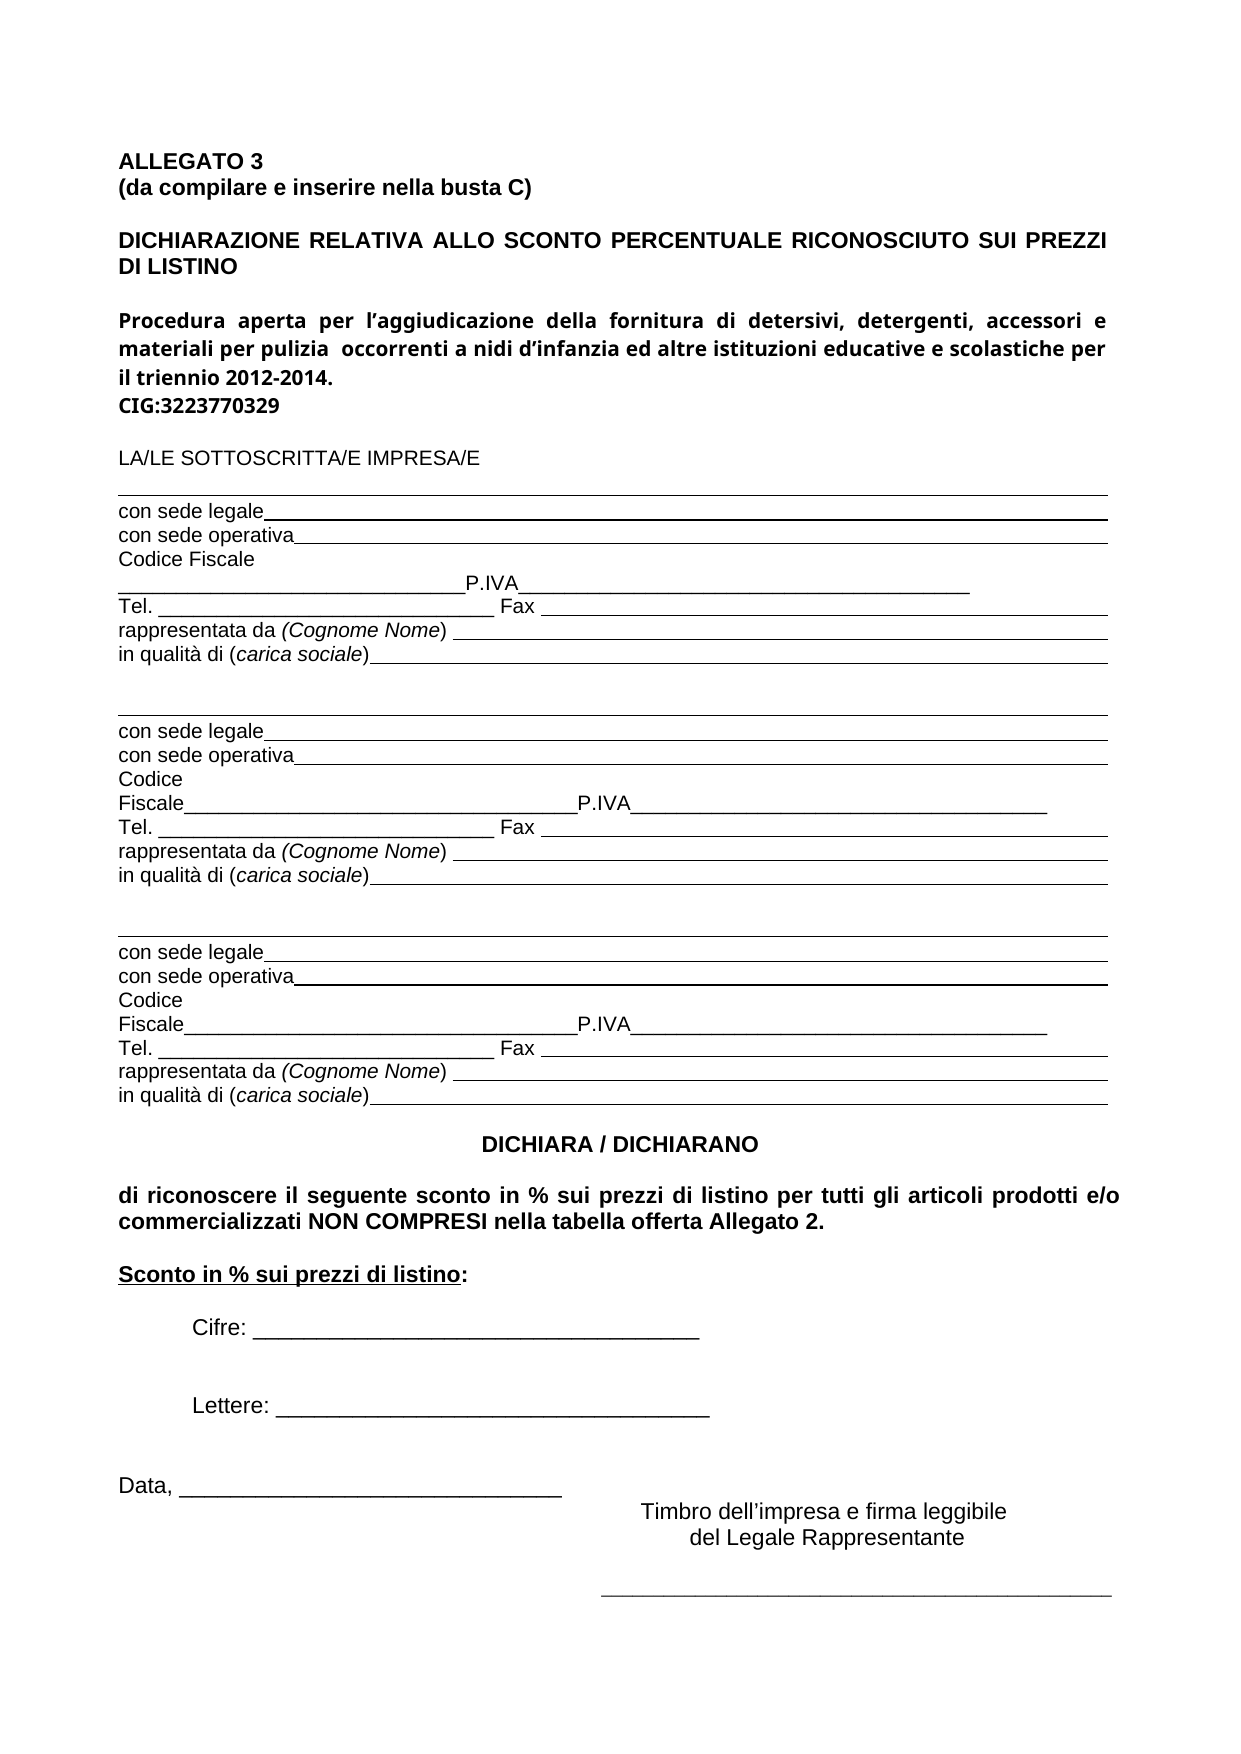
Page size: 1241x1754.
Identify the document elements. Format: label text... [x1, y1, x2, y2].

text in qualità di (carica sociale) [118, 863, 1108, 887]
text rappresentata da (Cognome Nome) [118, 1059, 1108, 1083]
text rappresentata da (Cognome Nome) [118, 618, 1108, 642]
text Tel. _____________________________ Fax [118, 1035, 1108, 1059]
text con sede legale [118, 719, 1108, 743]
text di riconoscere il seguente sconto in % sui prezzi di listino per tutti gli articoli prodotti e/o commercializzati NON COMPRESI nella tabella offerta Allegato 2. [118, 1182, 1122, 1234]
text rappresentata da (Cognome Nome) [118, 839, 1108, 863]
text Lettere: __________________________________ [118, 1392, 1122, 1419]
text Timbro dell’impresa e firma leggibile [118, 1498, 1122, 1524]
subtitle DICHIARA / DICHIARANO [118, 1131, 1122, 1158]
text Data, ______________________________ [118, 1472, 1122, 1498]
text (da compilare e inserire nella busta C) [118, 174, 1108, 200]
text Codice Fiscale__________________________________P.IVA____________________________________ [118, 987, 1108, 1035]
text Procedura aperta per l’aggiudicazione della fornitura di detersivi, detergenti, accessori e materiali per pulizia occorrenti a nidi d’infanzia ed altre istituzioni educative e scolastiche per il triennio 2012-2014. [118, 306, 1108, 391]
text in qualità di (carica sociale) [118, 642, 1108, 666]
text DICHIARAZIONE RELATIVA ALLO SCONTO PERCENTUALE RICONOSCIUTO SUI PREZZI DI LISTINO [118, 227, 1108, 279]
text con sede operativa [118, 963, 1108, 987]
text con sede legale [118, 939, 1108, 963]
text con sede operativa [118, 743, 1108, 767]
text Codice Fiscale__________________________________P.IVA____________________________________ [118, 767, 1108, 815]
text _________________________________________________ [118, 1575, 1122, 1599]
text Tel. _____________________________ Fax [118, 815, 1108, 839]
text del Legale Rappresentante [118, 1524, 1122, 1551]
text con sede operativa [118, 522, 1108, 546]
text Cifre: ___________________________________ [118, 1313, 1122, 1340]
text Tel. _____________________________ Fax [118, 594, 1108, 618]
text in qualità di (carica sociale) [118, 1083, 1108, 1107]
text con sede legale [118, 498, 1108, 522]
text CIG:3223770329 [118, 391, 1108, 419]
text ALLEGATO 3 [118, 148, 1108, 174]
text Sconto in % sui prezzi di listino: [118, 1261, 1122, 1287]
text LA/LE SOTTOSCRITTA/E IMPRESA/E [118, 446, 1108, 470]
text Codice Fiscale ______________________________P.IVA_______________________________________ [118, 546, 1108, 594]
